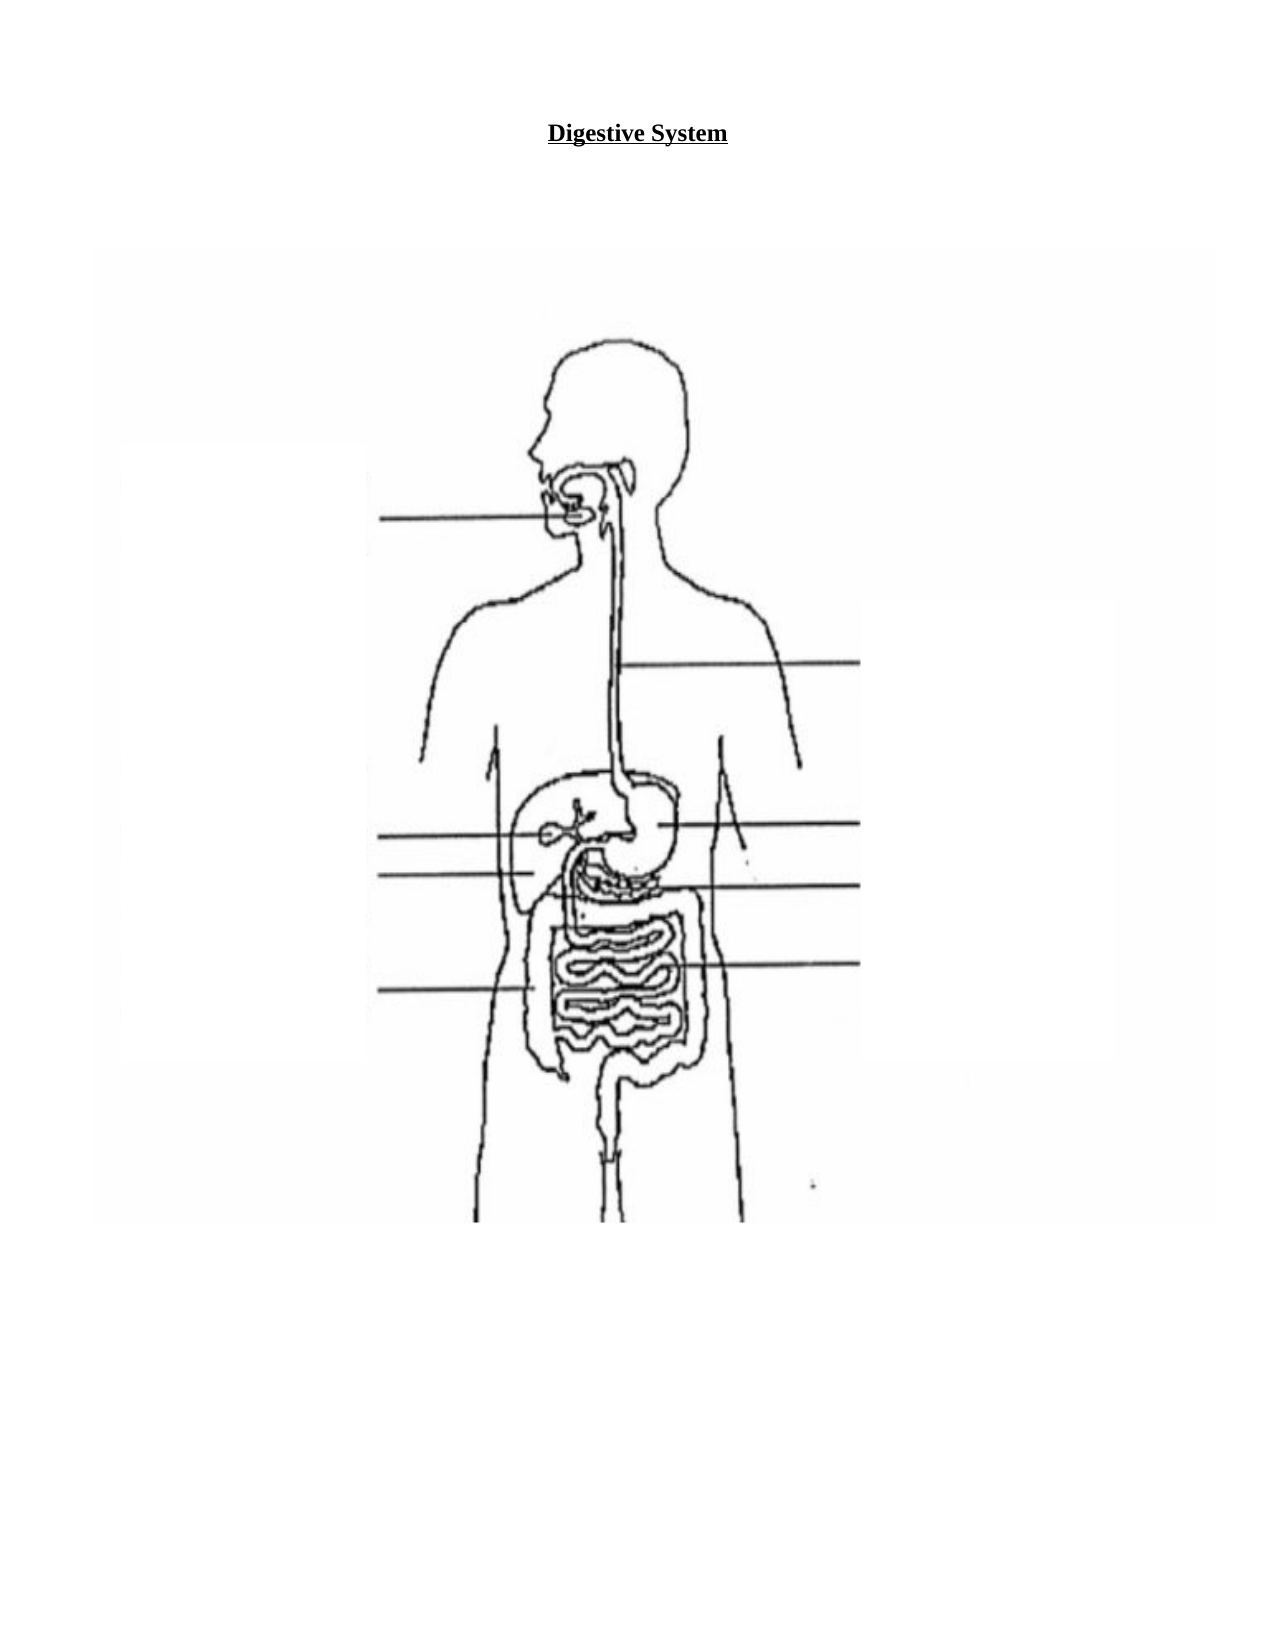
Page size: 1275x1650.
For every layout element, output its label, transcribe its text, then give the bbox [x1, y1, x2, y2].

picture [86, 248, 1216, 1246]
text Digestive System [118, 118, 1157, 147]
